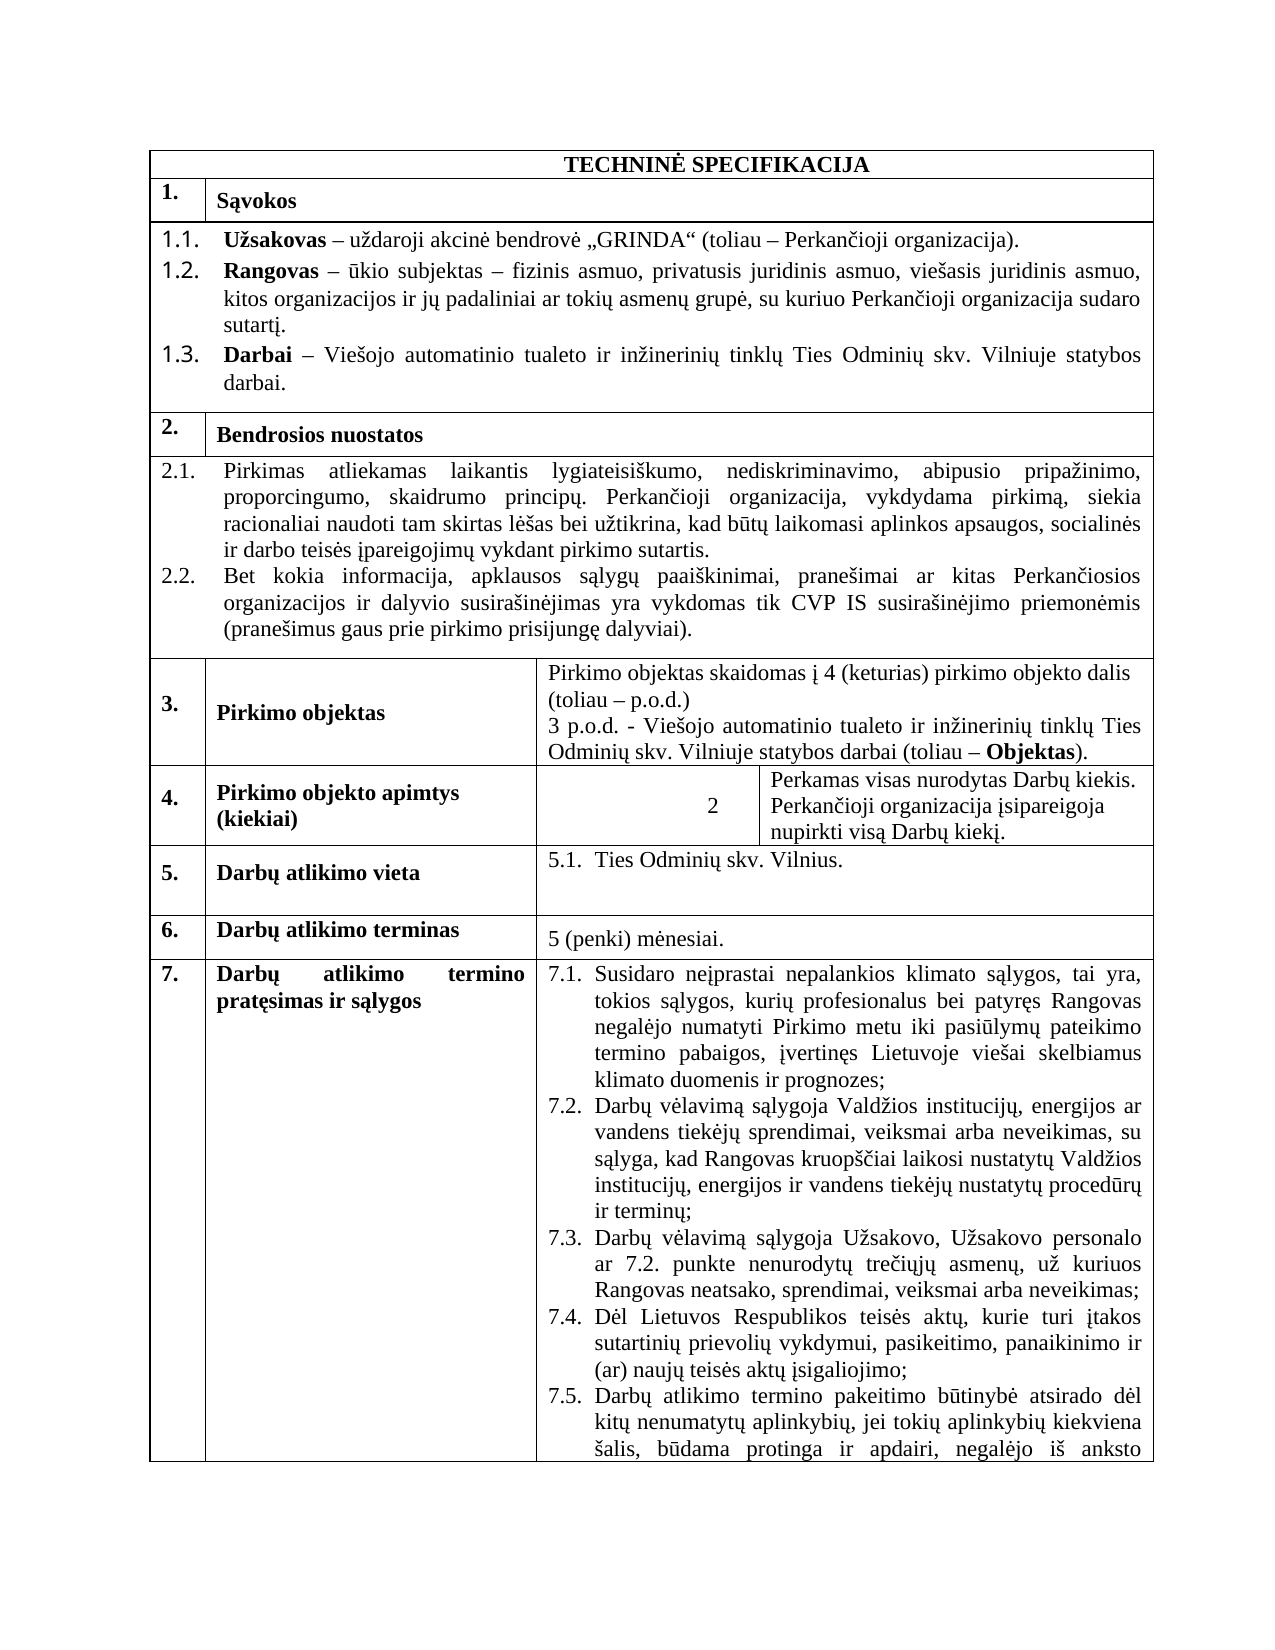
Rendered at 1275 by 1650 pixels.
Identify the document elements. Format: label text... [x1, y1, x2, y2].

table_cell Darbų atlikimo termino pratęsimas ir sąlygos [206, 960, 536, 1461]
table_cell [151, 179, 205, 221]
table_cell [151, 659, 205, 765]
table_cell Ties Odminių skv. Vilnius. [537, 846, 1153, 915]
table_header TECHNINĖ SPECIFIKACIJA [151, 151, 1153, 177]
table_cell Pirkimas atliekamas laikantis lygiateisiškumo, nediskriminavimo, abipusio pripažinimo, proporcingumo, skaidrumo principų. Perkančioji organizacija, vykdydama pirkimą, siekia racionaliai naudoti tam skirtas lėšas bei užtikrina, kad būtų laikomasi aplinkos apsaugos, socialinės ir darbo teisės įpareigojimų vykdant pirkimo sutartis. Bet kokia informacija, apklausos sąlygų paaiškinimai, pranešimai ar kitas Perkančiosios organizacijos ir dalyvio susirašinėjimas yra vykdomas tik CVP IS susirašinėjimo priemonėmis (pranešimus gaus prie pirkimo prisijungę dalyviai). [151, 457, 1153, 658]
table_cell Darbų atlikimo terminas [206, 916, 536, 959]
table_cell Darbų atlikimo vieta [206, 846, 536, 915]
table_cell Sąvokos [206, 179, 1153, 221]
table_cell Pirkimo objektas skaidomas į 4 (keturias) pirkimo objekto dalis (toliau – p.o.d.) 3 p.o.d. - Viešojo automatinio tualeto ir inžinerinių tinklų Ties Odminių skv. Vilniuje statybos darbai (toliau – Objektas). [537, 659, 1153, 765]
table_cell [151, 960, 205, 1461]
table_cell [151, 413, 205, 456]
table_cell [151, 916, 205, 959]
table_cell Bendrosios nuostatos [206, 413, 1153, 456]
table_cell 5 (penki) mėnesiai. [537, 916, 1153, 959]
table_cell [151, 766, 205, 845]
table_cell Pirkimo objektas [206, 659, 536, 765]
table_cell Pirkimo objekto apimtys (kiekiai) [206, 766, 536, 845]
table_cell Susidaro neįprastai nepalankios klimato sąlygos, tai yra, tokios sąlygos, kurių profesionalus bei patyręs Rangovas negalėjo numatyti Pirkimo metu iki pasiūlymų pateikimo termino pabaigos, įvertinęs Lietuvoje viešai skelbiamus klimato duomenis ir prognozes; Darbų vėlavimą sąlygoja Valdžios institucijų, energijos ar vandens tiekėjų sprendimai, veiksmai arba neveikimas, su sąlyga, kad Rangovas kruopščiai laikosi nustatytų Valdžios institucijų, energijos ir vandens tiekėjų nustatytų procedūrų ir terminų; Darbų vėlavimą sąlygoja Užsakovo, Užsakovo personalo ar 7.2. punkte nenurodytų trečiųjų asmenų, už kuriuos Rangovas neatsako, sprendimai, veiksmai arba neveikimas; Dėl Lietuvos Respublikos teisės aktų, kurie turi įtakos sutartinių prievolių vykdymui, pasikeitimo, panaikinimo ir (ar) naujų teisės aktų įsigaliojimo; Darbų atlikimo termino pakeitimo būtinybė atsirado dėl kitų nenumatytų aplinkybių, jei tokių aplinkybių kiekviena šalis, būdama protinga ir apdairi, negalėjo iš anksto [537, 960, 1153, 1461]
table_cell [151, 846, 205, 915]
table_cell Perkamas visas nurodytas Darbų kiekis. Perkančioji organizacija įsipareigoja nupirkti visą Darbų kiekį. [760, 766, 1153, 845]
table_cell Užsakovas – uždaroji akcinė bendrovė „GRINDA“ (toliau – Perkančioji organizacija). Rangovas – ūkio subjektas – fizinis asmuo, privatusis juridinis asmuo, viešasis juridinis asmuo, kitos organizacijos ir jų padaliniai ar tokių asmenų grupė, su kuriuo Perkančioji organizacija sudaro sutartį. Darbai – Viešojo automatinio tualeto ir inžinerinių tinklų Ties Odminių skv. Vilniuje statybos darbai. [151, 223, 1153, 412]
table_cell 2 [537, 766, 759, 845]
